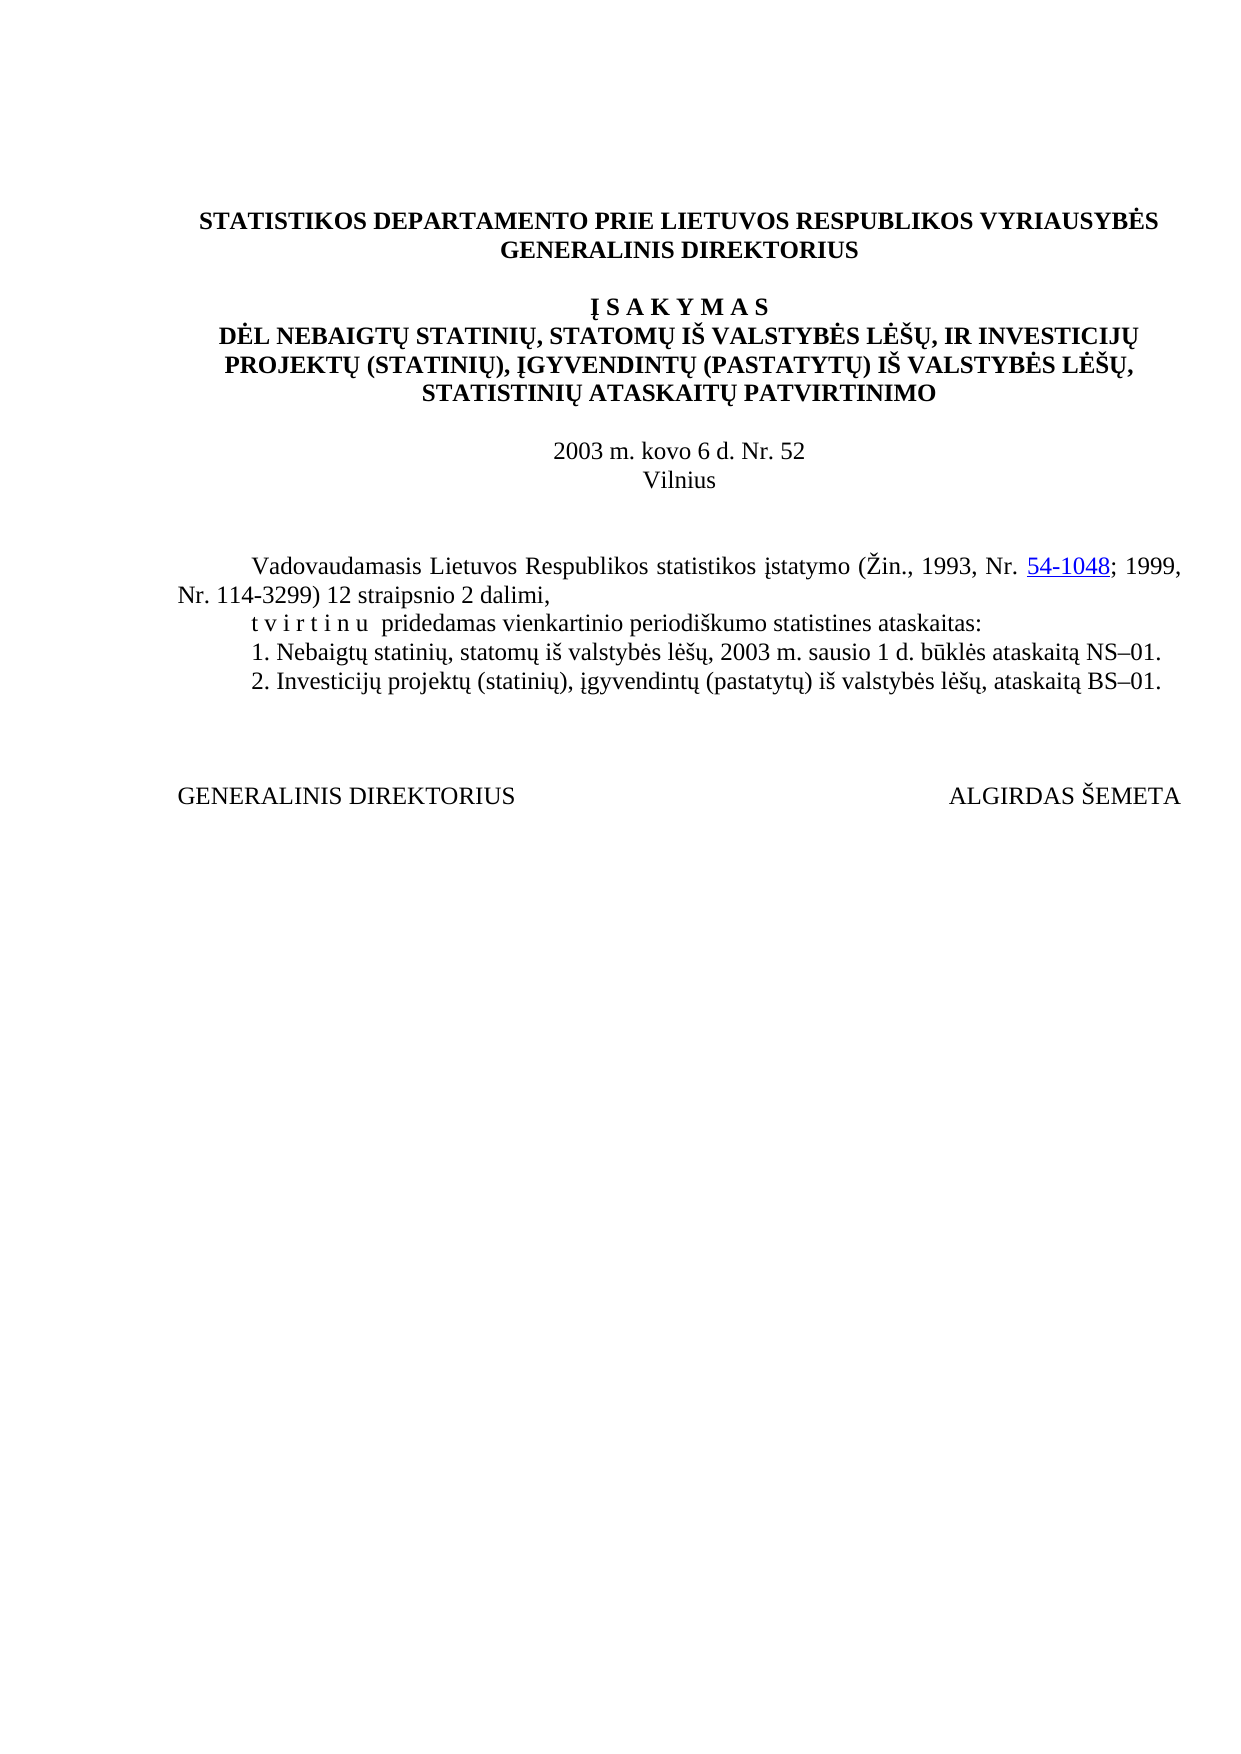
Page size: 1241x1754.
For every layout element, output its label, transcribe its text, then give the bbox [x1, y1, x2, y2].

text Į S A K Y M A S [177, 292, 1181, 321]
text Vilnius [177, 465, 1181, 493]
text STATISTIKOS DEPARTAMENTO PRIE LIETUVOS RESPUBLIKOS VYRIAUSYBĖS GENERALINIS DIREKTORIUS [177, 206, 1181, 263]
text DĖL NEBAIGTŲ STATINIŲ, STATOMŲ IŠ VALSTYBĖS LĖŠŲ, IR INVESTICIJŲ PROJEKTŲ (STATINIŲ), ĮGYVENDINTŲ (PASTATYTŲ) IŠ VALSTYBĖS LĖŠŲ, STATISTINIŲ ATASKAITŲ PATVIRTINIMO [177, 321, 1181, 407]
text tvirtinu pridedamas vienkartinio periodiškumo statistines ataskaitas: [177, 608, 1181, 637]
text 2003 m. kovo 6 d. Nr. 52 [177, 436, 1181, 465]
text GENERALINIS DIREKTORIUS ALGIRDAS ŠEMETA [177, 781, 1181, 810]
text 1. Nebaigtų statinių, statomų iš valstybės lėšų, 2003 m. sausio 1 d. būklės ataskaitą NS–01. [177, 637, 1181, 666]
text Vadovaudamasis Lietuvos Respublikos statistikos įstatymo (Žin., 1993, Nr. 54-1048; 1999, Nr. 114-3299) 12 straipsnio 2 dalimi, [177, 551, 1181, 608]
text 2. Investicijų projektų (statinių), įgyvendintų (pastatytų) iš valstybės lėšų, ataskaitą BS–01. [177, 666, 1181, 695]
